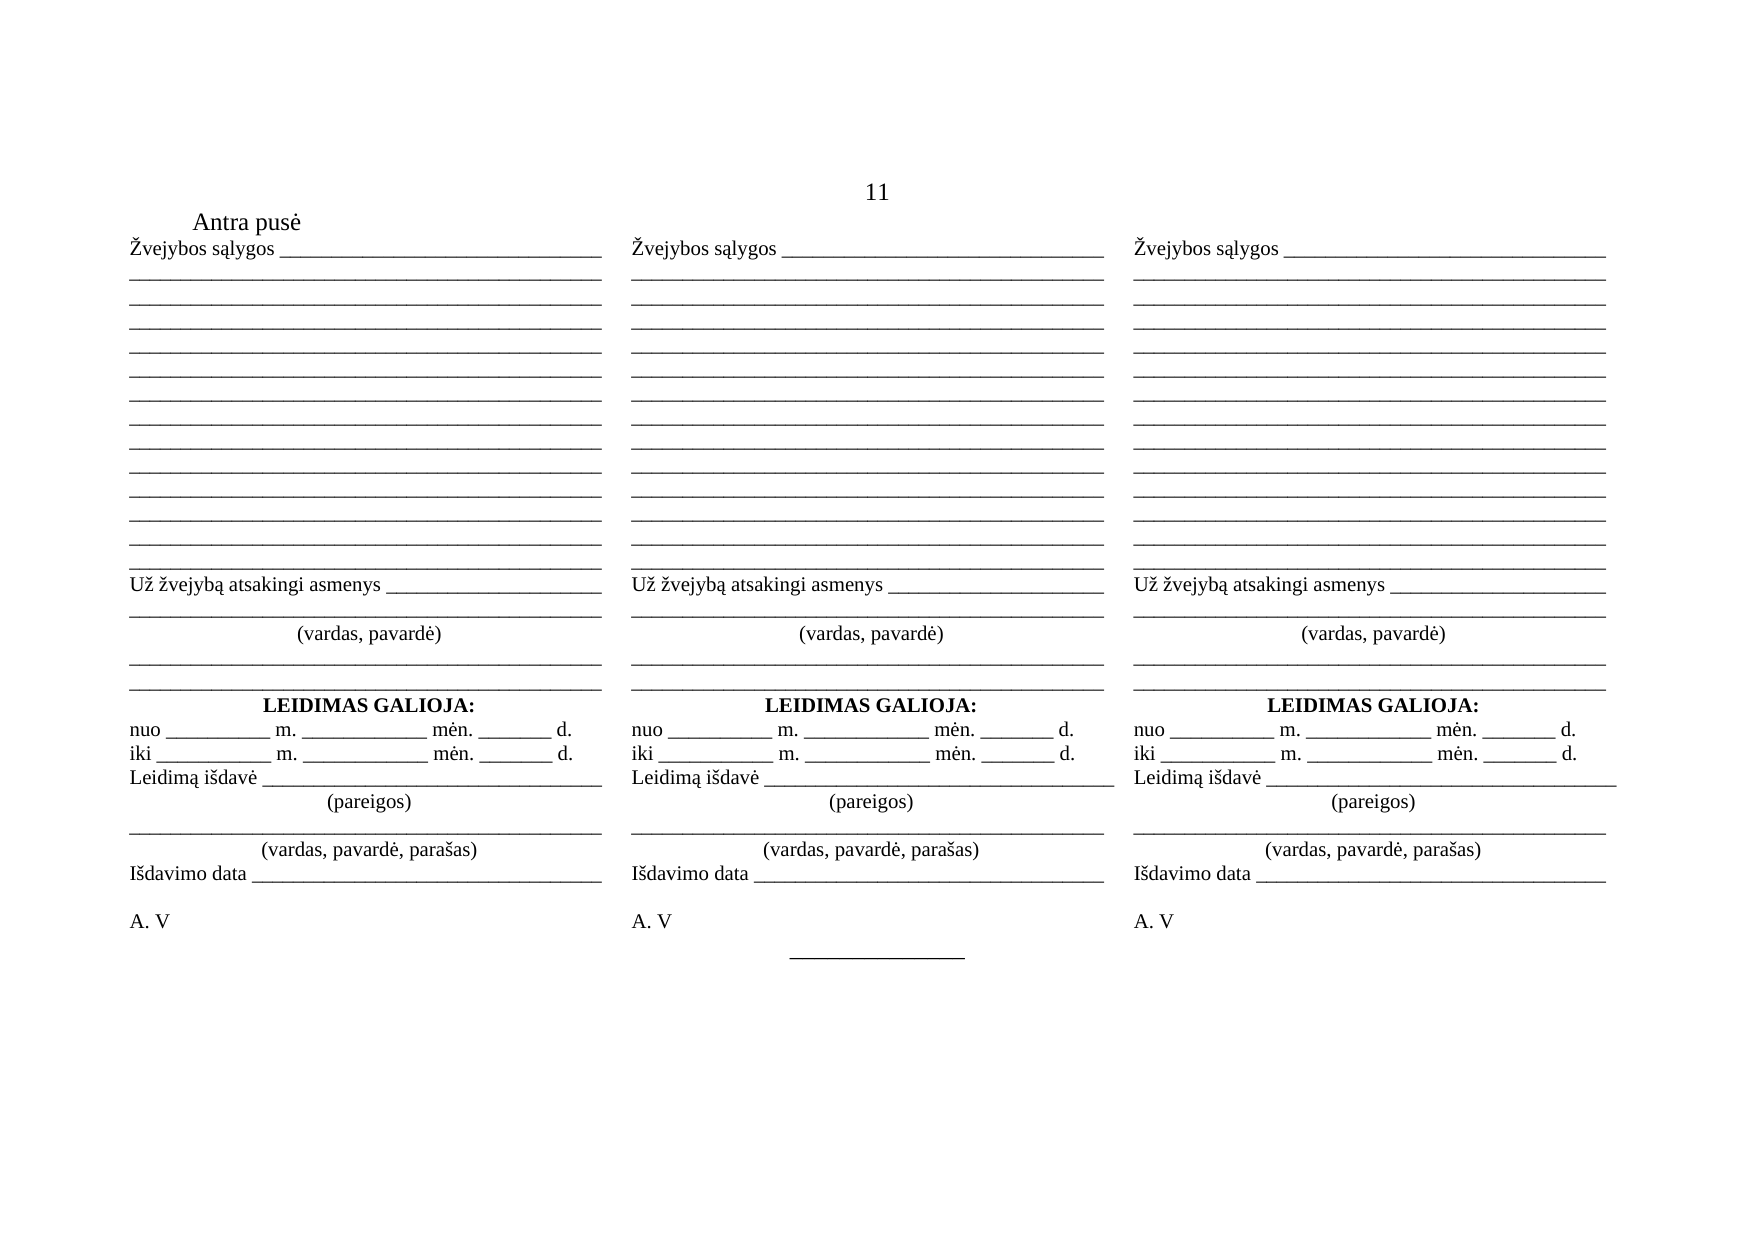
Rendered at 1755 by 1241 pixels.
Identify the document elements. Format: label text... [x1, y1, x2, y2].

table_cell Leidimą išdavė (pareigos) (vardas, pavardė, parašas) Išdavimo data A. V [609, 765, 620, 933]
table_cell Leidimą išdavė (pareigos) (vardas, pavardė, parašas) Išdavimo data A. V [620, 765, 631, 933]
text ______________ [118, 933, 1636, 962]
table_cell Leidimą išdavė (pareigos) (vardas, pavardė, parašas) Išdavimo data A. V [118, 765, 129, 933]
table_cell Leidimą išdavė (pareigos) (vardas, pavardė, parašas) Išdavimo data A. V [1122, 765, 1133, 933]
table_header Žvejybos sąlygos Už žvejybą atsakingi asmenys (vardas, pavardė) LEIDIMAS GALIOJA: nuo __________ m. ____________ mėn. _______ d. iki ___________ m. ____________ mėn. _______ d. [1111, 235, 1122, 765]
table_header Žvejybos sąlygos Už žvejybą atsakingi asmenys (vardas, pavardė) LEIDIMAS GALIOJA: nuo __________ m. ____________ mėn. _______ d. iki ___________ m. ____________ mėn. _______ d. [1122, 235, 1133, 765]
table_header Žvejybos sąlygos Už žvejybą atsakingi asmenys (vardas, pavardė) LEIDIMAS GALIOJA: nuo __________ m. ____________ mėn. _______ d. iki ___________ m. ____________ mėn. _______ d. [1613, 235, 1624, 765]
table_cell Leidimą išdavė (pareigos) (vardas, pavardė, parašas) Išdavimo data A. V [1111, 765, 1122, 933]
table_header Žvejybos sąlygos Už žvejybą atsakingi asmenys (vardas, pavardė) LEIDIMAS GALIOJA: nuo __________ m. ____________ mėn. _______ d. iki ___________ m. ____________ mėn. _______ d. [609, 235, 620, 765]
table_header Žvejybos sąlygos Už žvejybą atsakingi asmenys (vardas, pavardė) LEIDIMAS GALIOJA: nuo __________ m. ____________ mėn. _______ d. iki ___________ m. ____________ mėn. _______ d. [118, 235, 129, 765]
table_header Žvejybos sąlygos Už žvejybą atsakingi asmenys (vardas, pavardė) LEIDIMAS GALIOJA: nuo __________ m. ____________ mėn. _______ d. iki ___________ m. ____________ mėn. _______ d. [620, 235, 631, 765]
table_cell Leidimą išdavė (pareigos) (vardas, pavardė, parašas) Išdavimo data A. V [1613, 765, 1624, 933]
text Antra pusė [118, 207, 1636, 235]
